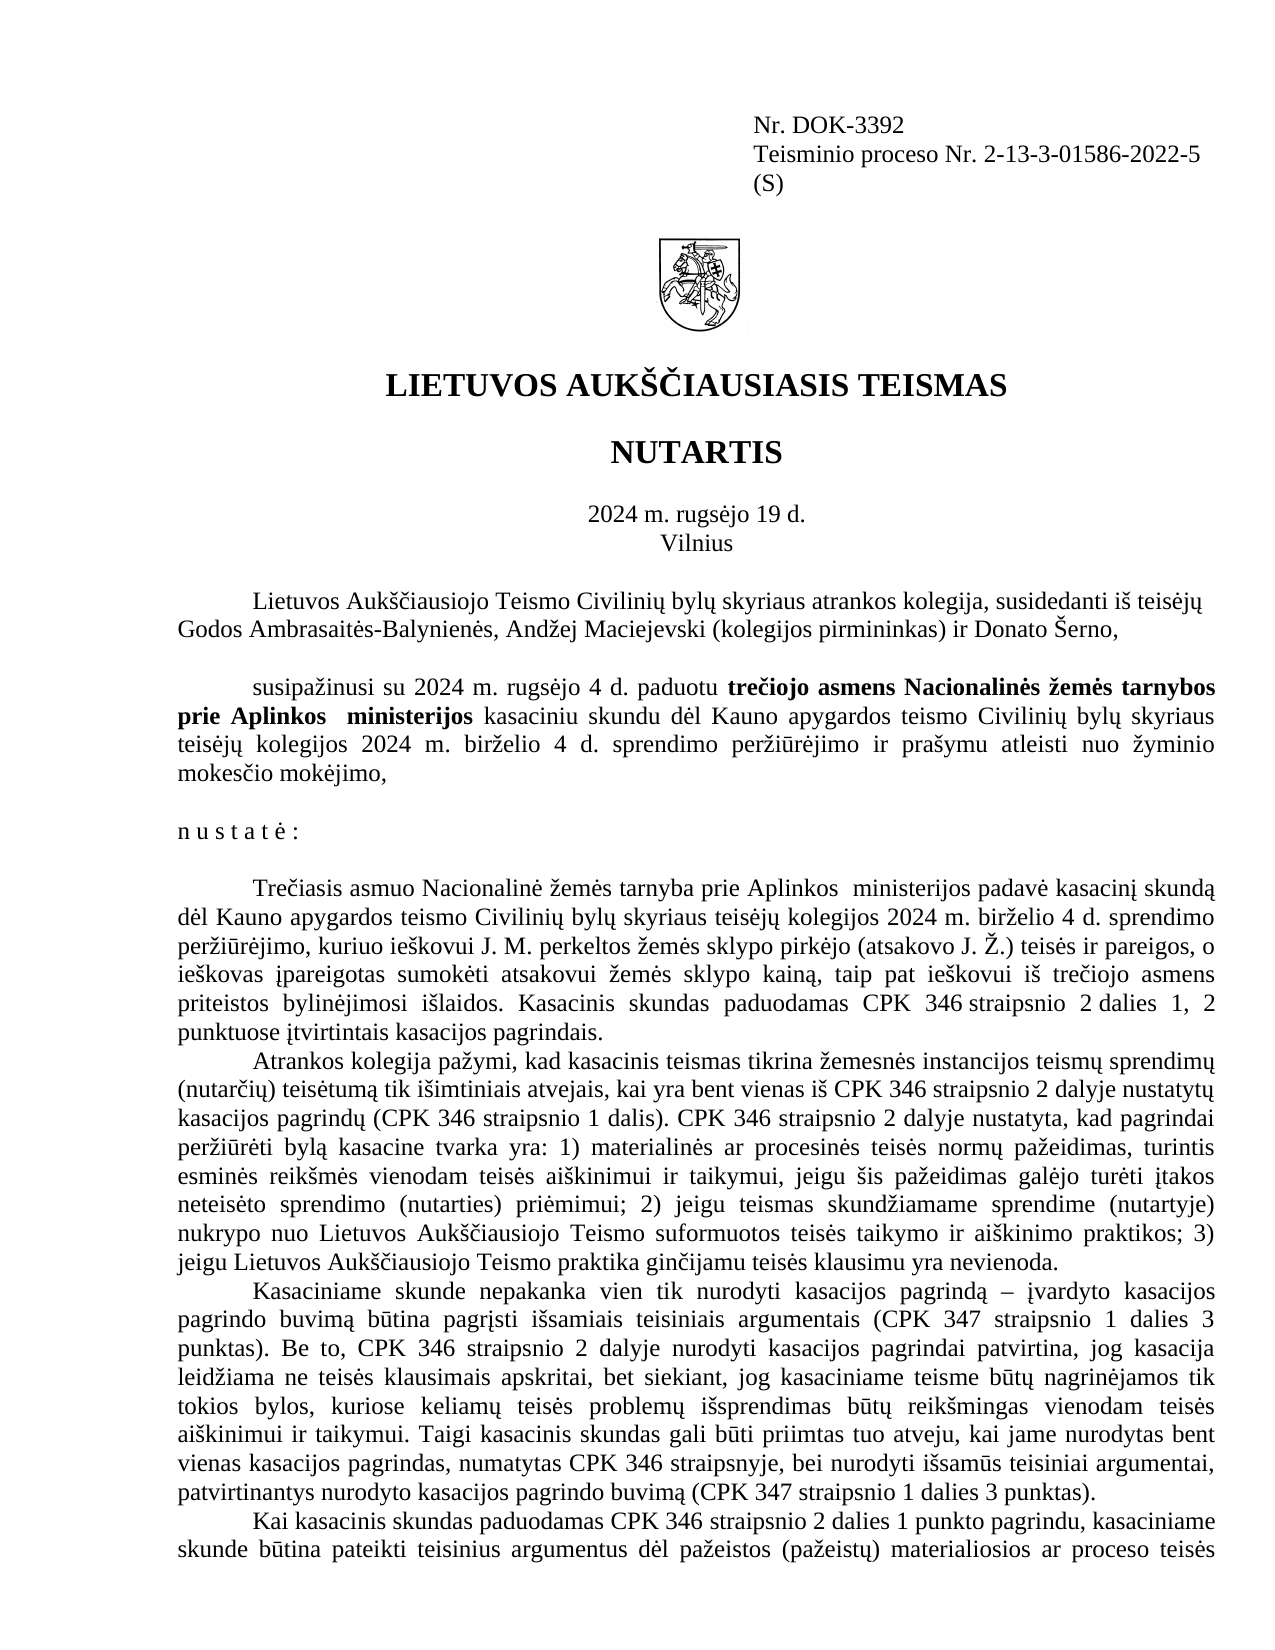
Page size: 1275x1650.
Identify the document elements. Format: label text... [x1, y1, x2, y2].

text Atrankos kolegija pažymi, kad kasacinis teismas tikrina žemesnės instancijos teismų sprendimų (nutarčių) teisėtumą tik išimtiniais atvejais, kai yra bent vienas iš CPK 346 straipsnio 2 dalyje nustatytų kasacijos pagrindų (CPK 346 straipsnio 1 dalis). CPK 346 straipsnio 2 dalyje nustatyta, kad pagrindai peržiūrėti bylą kasacine tvarka yra: 1) materialinės ar procesinės teisės normų pažeidimas, turintis esminės reikšmės vienodam teisės aiškinimui ir taikymui, jeigu šis pažeidimas galėjo turėti įtakos neteisėto sprendimo (nutarties) priėmimui; 2) jeigu teismas skundžiamame sprendime (nutartyje) nukrypo nuo Lietuvos Aukščiausiojo Teismo suformuotos teisės taikymo ir aiškinimo praktikos; 3) jeigu Lietuvos Aukščiausiojo Teismo praktika ginčijamu teisės klausimu yra nevienoda. [177, 1046, 1216, 1276]
text n u s t a t ė : [177, 816, 1216, 844]
text Lietuvos Aukščiausiojo Teismo Civilinių bylų skyriaus atrankos kolegija, susidedanti iš teisėjų Godos Ambrasaitės-Balynienės, Andžej Maciejevski (kolegijos pirmininkas) ir Donato Šerno, [177, 586, 1216, 643]
text Kasaciniame skunde nepakanka vien tik nurodyti kasacijos pagrindą – įvardyto kasacijos pagrindo buvimą būtina pagrįsti išsamiais teisiniais argumentais (CPK 347 straipsnio 1 dalies 3 punktas). Be to, CPK 346 straipsnio 2 dalyje nurodyti kasacijos pagrindai patvirtina, jog kasacija leidžiama ne teisės klausimais apskritai, bet siekiant, jog kasaciniame teisme būtų nagrinėjamos tik tokios bylos, kuriose keliamų teisės problemų išsprendimas būtų reikšmingas vienodam teisės aiškinimui ir taikymui. Taigi kasacinis skundas gali būti priimtas tuo atveju, kai jame nurodytas bent vienas kasacijos pagrindas, numatytas CPK 346 straipsnyje, bei nurodyti išsamūs teisiniai argumentai, patvirtinantys nurodyto kasacijos pagrindo buvimą (CPK 347 straipsnio 1 dalies 3 punktas). [177, 1276, 1216, 1506]
text NUTARTIS [177, 432, 1216, 471]
text susipažinusi su 2024 m. rugsėjo 4 d. paduotu trečiojo asmens Nacionalinės žemės tarnybos prie Aplinkos ministerijos kasaciniu skundu dėl Kauno apygardos teismo Civilinių bylų skyriaus teisėjų kolegijos 2024 m. birželio 4 d. sprendimo peržiūrėjimo ir prašymu atleisti nuo žyminio mokesčio mokėjimo, [177, 672, 1216, 787]
text Vilnius [177, 528, 1216, 557]
text Nr. DOK-3392 [177, 111, 1216, 139]
text LIETUVOS AUKŠČIAUSIASIS TEISMAS [177, 365, 1216, 404]
text Trečiasis asmuo Nacionalinė žemės tarnyba prie Aplinkos ministerijos padavė kasacinį skundą dėl Kauno apygardos teismo Civilinių bylų skyriaus teisėjų kolegijos 2024 m. birželio 4 d. sprendimo peržiūrėjimo, kuriuo ieškovui J. M. perkeltos žemės sklypo pirkėjo (atsakovo J. Ž.) teisės ir pareigos, o ieškovas įpareigotas sumokėti atsakovui žemės sklypo kainą, taip pat ieškovui iš trečiojo asmens priteistos bylinėjimosi išlaidos. Kasacinis skundas paduodamas CPK 346 straipsnio 2 dalies 1, 2 punktuose įtvirtintais kasacijos pagrindais. [177, 873, 1216, 1046]
text (S) [177, 168, 1216, 197]
text 2024 m. rugsėjo 19 d. [177, 499, 1216, 528]
text Kai kasacinis skundas paduodamas CPK 346 straipsnio 2 dalies 1 punkto pagrindu, kasaciniame skunde būtina pateikti teisinius argumentus dėl pažeistos (pažeistų) materialiosios ar proceso teisės [177, 1506, 1216, 1563]
text Teisminio proceso Nr. 2-13-3-01586-2022-5 [177, 139, 1216, 168]
